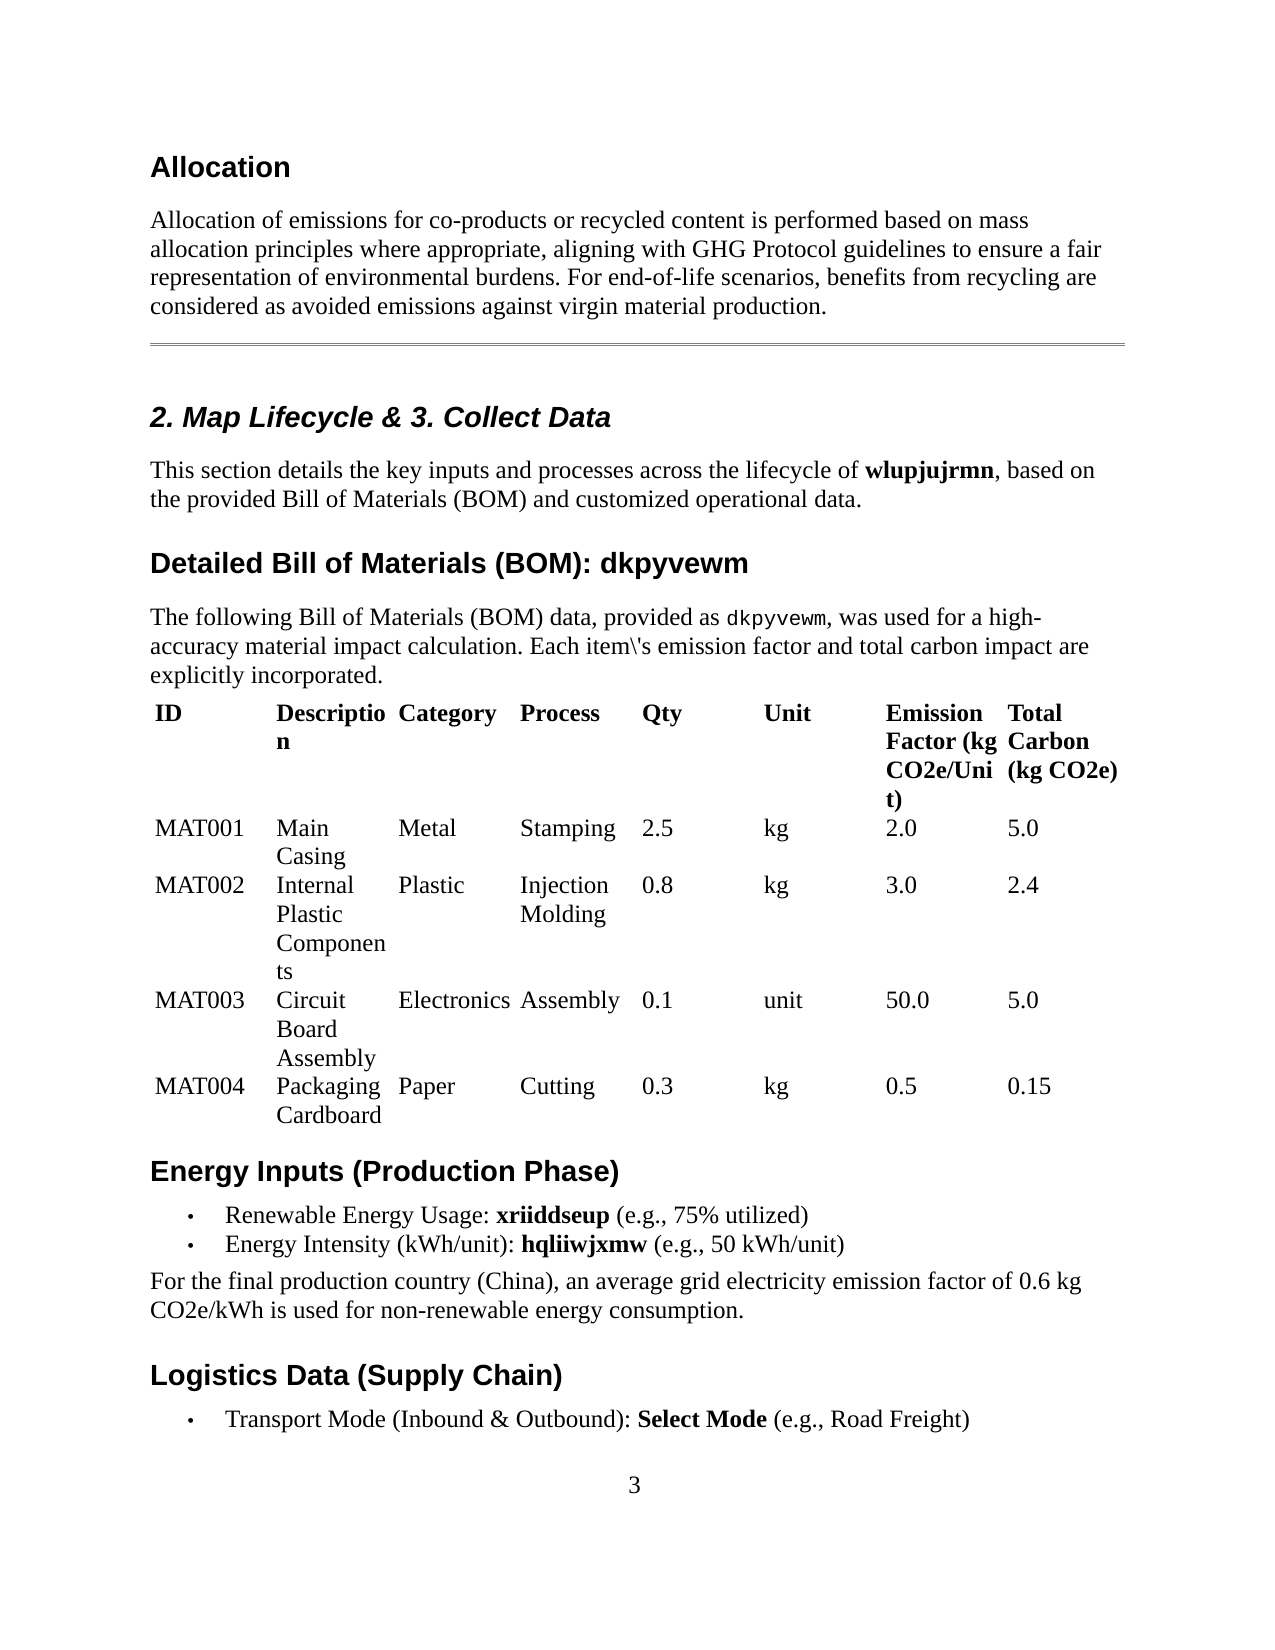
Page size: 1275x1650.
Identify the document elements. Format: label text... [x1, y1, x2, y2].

table_cell Cutting [516, 1071, 637, 1129]
table_header Total Carbon (kg CO2e) [1003, 698, 1125, 813]
table_header Description [272, 698, 394, 813]
table_cell kg [759, 870, 881, 985]
table_header ID [150, 698, 272, 813]
subtitle 2. Map Lifecycle & 3. Collect Data [150, 400, 1125, 434]
table_cell 0.5 [881, 1071, 1003, 1129]
table_header Category [394, 698, 516, 813]
text For the final production country (China), an average grid electricity emission factor of 0.6 kg CO2e/kWh is used for non-renewable energy consumption. [150, 1266, 1125, 1324]
table_header Qty [638, 698, 759, 813]
table_cell Assembly [516, 985, 637, 1071]
table_cell kg [759, 813, 881, 870]
table_cell Paper [394, 1071, 516, 1129]
list Renewable Energy Usage: xriiddseup (e.g., 75% utilized) [187, 1200, 1125, 1229]
table_cell Circuit Board Assembly [272, 985, 394, 1071]
table_cell 2.5 [638, 813, 759, 870]
text Allocation of emissions for co-products or recycled content is performed based on mass allocation principles where appropriate, aligning with GHG Protocol guidelines to ensure a fair representation of environmental burdens. For end-of-life scenarios, benefits from recycling are considered as avoided emissions against virgin material production. [150, 205, 1125, 320]
table_header Emission Factor (kg CO2e/Unit) [881, 698, 1003, 813]
table_cell 50.0 [881, 985, 1003, 1071]
table_cell MAT004 [150, 1071, 272, 1129]
table_cell 5.0 [1003, 813, 1125, 870]
table_cell Injection Molding [516, 870, 637, 985]
subtitle Detailed Bill of Materials (BOM): dkpyvewm [150, 547, 1125, 580]
table_cell Electronics [394, 985, 516, 1071]
text The following Bill of Materials (BOM) data, provided as dkpyvewm, was used for a high-accuracy material impact calculation. Each item\'s emission factor and total carbon impact are explicitly incorporated. [150, 602, 1125, 689]
table_cell Plastic [394, 870, 516, 985]
table_cell Internal Plastic Components [272, 870, 394, 985]
table_cell MAT002 [150, 870, 272, 985]
table_cell Stamping [516, 813, 637, 870]
table_cell 0.15 [1003, 1071, 1125, 1129]
subtitle Logistics Data (Supply Chain) [150, 1358, 1125, 1391]
text This section details the key inputs and processes across the lifecycle of wlupjujrmn, based on the provided Bill of Materials (BOM) and customized operational data. [150, 455, 1125, 513]
subtitle Allocation [150, 150, 1125, 183]
list Transport Mode (Inbound & Outbound): Select Mode (e.g., Road Freight) [187, 1404, 1125, 1433]
table_cell 5.0 [1003, 985, 1125, 1071]
table_cell 2.0 [881, 813, 1003, 870]
table_cell MAT001 [150, 813, 272, 870]
table_cell 3.0 [881, 870, 1003, 985]
table_cell unit [759, 985, 881, 1071]
table_cell Main Casing [272, 813, 394, 870]
table_cell 0.8 [638, 870, 759, 985]
table_cell Packaging Cardboard [272, 1071, 394, 1129]
table_cell 0.3 [638, 1071, 759, 1129]
table_header Unit [759, 698, 881, 813]
table_cell kg [759, 1071, 881, 1129]
subtitle Energy Inputs (Production Phase) [150, 1154, 1125, 1187]
table_cell MAT003 [150, 985, 272, 1071]
table_cell Metal [394, 813, 516, 870]
list Energy Intensity (kWh/unit): hqliiwjxmw (e.g., 50 kWh/unit) [187, 1229, 1125, 1257]
table_cell 0.1 [638, 985, 759, 1071]
table_cell 2.4 [1003, 870, 1125, 985]
table_header Process [516, 698, 637, 813]
